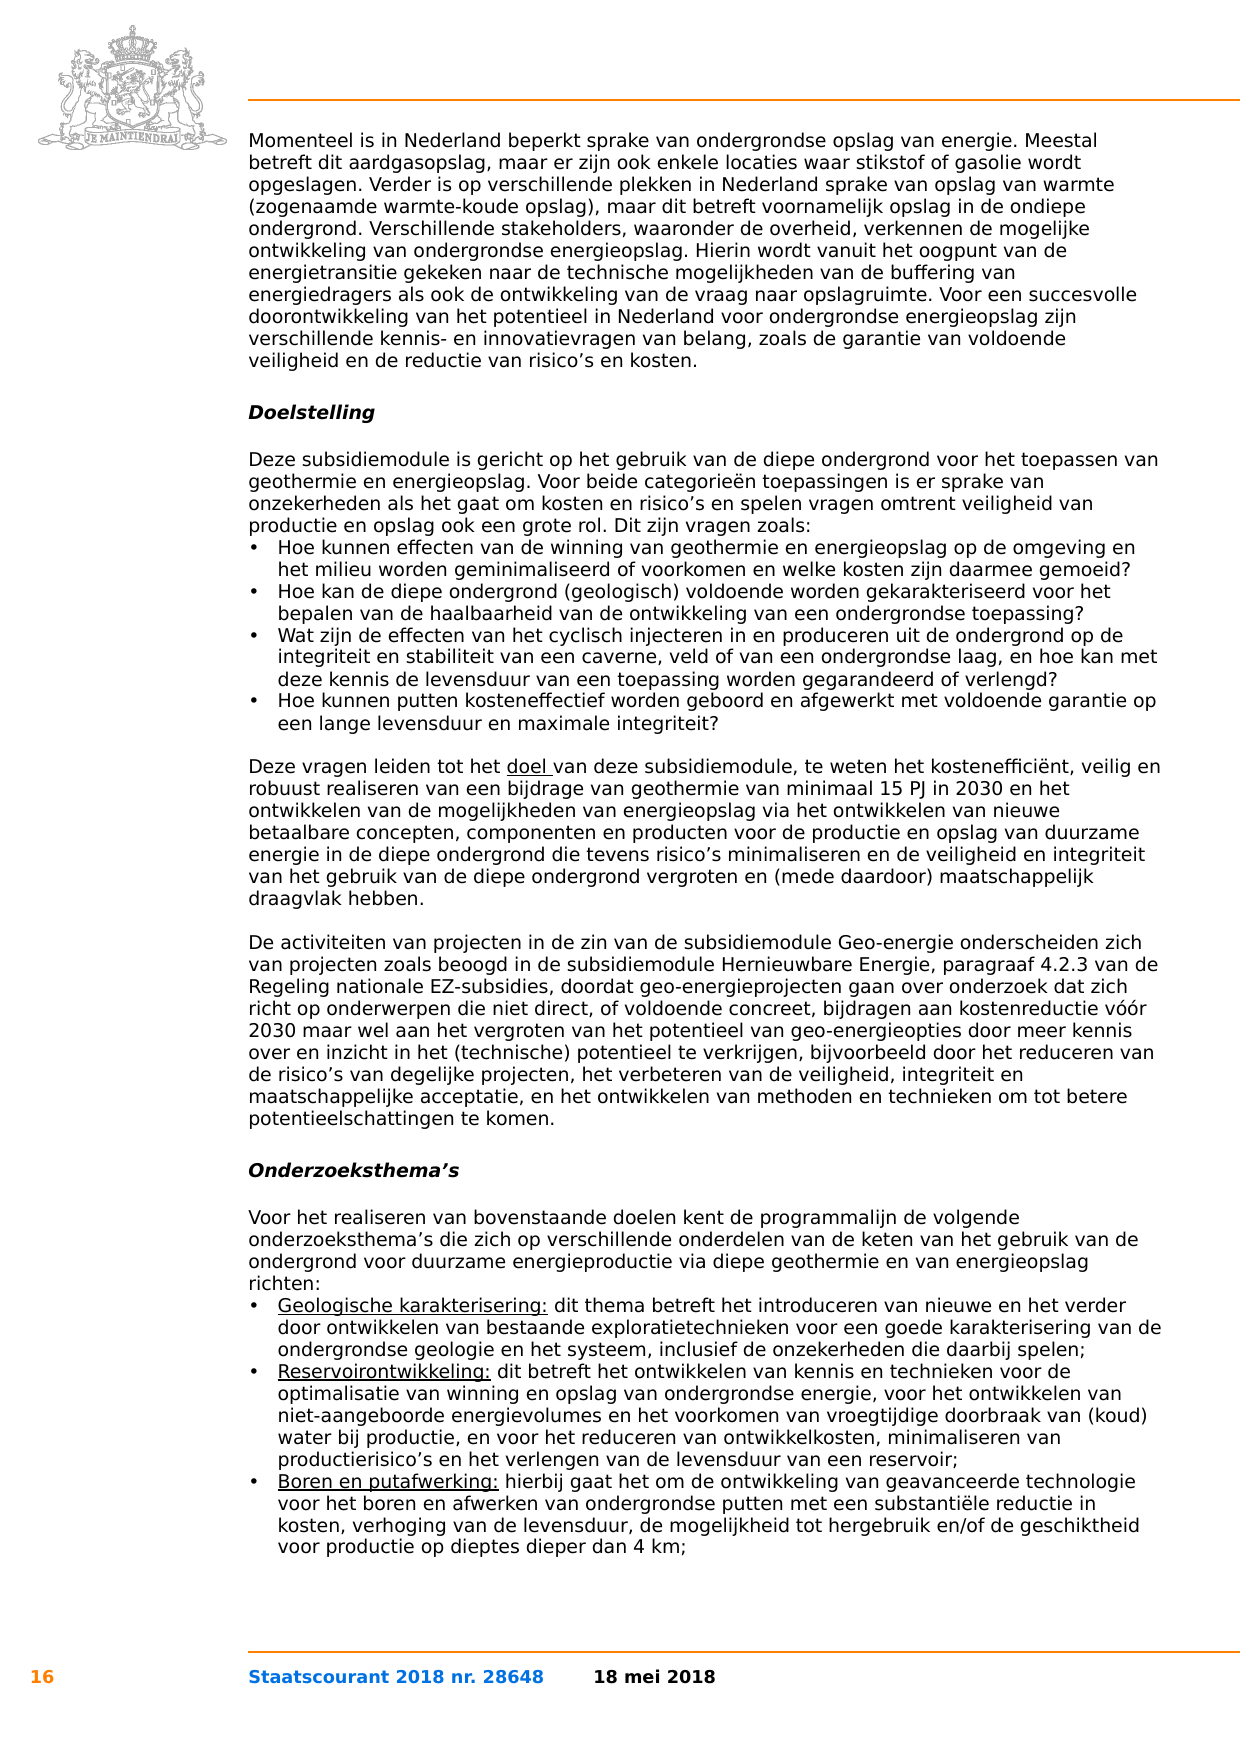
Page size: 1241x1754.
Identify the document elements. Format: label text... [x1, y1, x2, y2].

picture [38, 25, 227, 150]
text Deze vragen leiden tot het doel van deze subsidiemodule, te weten het kostenefficiënt, veilig en robuust realiseren van een bijdrage van geothermie van minimaal 15 PJ in 2030 en het ontwikkelen van de mogelijkheden van energieopslag via het ontwikkelen van nieuwe betaalbare concepten, componenten en producten voor de productie en opslag van duurzame energie in de diepe ondergrond die tevens risico’s minimaliseren en de veiligheid en integriteit van het gebruik van de diepe ondergrond vergroten en (mede daardoor) maatschappelijk draagvlak hebben. [248, 756, 1163, 910]
text • Hoe kan de diepe ondergrond (geologisch) voldoende worden gekarakteriseerd voor het bepalen van de haalbaarheid van de ontwikkeling van een ondergrondse toepassing? [248, 581, 1163, 624]
subtitle Doelstelling [248, 402, 1163, 424]
text • Boren en putafwerking: hierbij gaat het om de ontwikkeling van geavanceerde technologie voor het boren en afwerken van ondergrondse putten met een substantiële reductie in kosten, verhoging van de levensduur, de mogelijkheid tot hergebruik en/of de geschiktheid voor productie op dieptes dieper dan 4 km; [248, 1471, 1163, 1558]
text • Wat zijn de effecten van het cyclisch injecteren in en produceren uit de ondergrond op de integriteit en stabiliteit van een caverne, veld of van een ondergrondse laag, en hoe kan met deze kennis de levensduur van een toepassing worden gegarandeerd of verlengd? [248, 624, 1163, 690]
text Voor het realiseren van bovenstaande doelen kent de programmalijn de volgende onderzoeksthema’s die zich op verschillende onderdelen van de keten van het gebruik van de ondergrond voor duurzame energieproductie via diepe geothermie en van energieopslag richten: [248, 1207, 1163, 1295]
text De activiteiten van projecten in de zin van de subsidiemodule Geo-energie onderscheiden zich van projecten zoals beoogd in de subsidiemodule Hernieuwbare Energie, paragraaf 4.2.3 van de Regeling nationale EZ-subsidies, doordat geo-energieprojecten gaan over onderzoek dat zich richt op onderwerpen die niet direct, of voldoende concreet, bijdragen aan kostenreductie vóór 2030 maar wel aan het vergroten van het potentieel van geo-energieopties door meer kennis over en inzicht in het (technische) potentieel te verkrijgen, bijvoorbeeld door het reduceren van de risico’s van degelijke projecten, het verbeteren van de veiligheid, integriteit en maatschappelijke acceptatie, en het ontwikkelen van methoden en technieken om tot betere potentieelschattingen te komen. [248, 932, 1163, 1130]
text Deze subsidiemodule is gericht op het gebruik van de diepe ondergrond voor het toepassen van geothermie en energieopslag. Voor beide categorieën toepassingen is er sprake van onzekerheden als het gaat om kosten en risico’s en spelen vragen omtrent veiligheid van productie en opslag ook een grote rol. Dit zijn vragen zoals: [248, 449, 1163, 537]
subtitle Onderzoeksthema’s [248, 1160, 1163, 1182]
text • Reservoirontwikkeling: dit betreft het ontwikkelen van kennis en technieken voor de optimalisatie van winning en opslag van ondergrondse energie, voor het ontwikkelen van niet-aangeboorde energievolumes en het voorkomen van vroegtijdige doorbraak van (koud) water bij productie, en voor het reduceren van ontwikkelkosten, minimaliseren van productierisico’s en het verlengen van de levensduur van een reservoir; [248, 1361, 1163, 1471]
text Momenteel is in Nederland beperkt sprake van ondergrondse opslag van energie. Meestal betreft dit aardgasopslag, maar er zijn ook enkele locaties waar stikstof of gasolie wordt opgeslagen. Verder is op verschillende plekken in Nederland sprake van opslag van warmte (zogenaamde warmte-koude opslag), maar dit betreft voornamelijk opslag in de ondiepe ondergrond. Verschillende stakeholders, waaronder de overheid, verkennen de mogelijke ontwikkeling van ondergrondse energieopslag. Hierin wordt vanuit het oogpunt van de energietransitie gekeken naar de technische mogelijkheden van de buffering van energiedragers als ook de ontwikkeling van de vraag naar opslagruimte. Voor een succesvolle doorontwikkeling van het potentieel in Nederland voor ondergrondse energieopslag zijn verschillende kennis- en innovatievragen van belang, zoals de garantie van voldoende veiligheid en de reductie van risico’s en kosten. [248, 130, 1163, 372]
text • Geologische karakterisering: dit thema betreft het introduceren van nieuwe en het verder door ontwikkelen van bestaande exploratietechnieken voor een goede karakterisering van de ondergrondse geologie en het systeem, inclusief de onzekerheden die daarbij spelen; [248, 1295, 1163, 1361]
text • Hoe kunnen effecten van de winning van geothermie en energieopslag op de omgeving en het milieu worden geminimaliseerd of voorkomen en welke kosten zijn daarmee gemoeid? [248, 537, 1163, 581]
text • Hoe kunnen putten kosteneffectief worden geboord en afgewerkt met voldoende garantie op een lange levensduur en maximale integriteit? [248, 690, 1163, 734]
